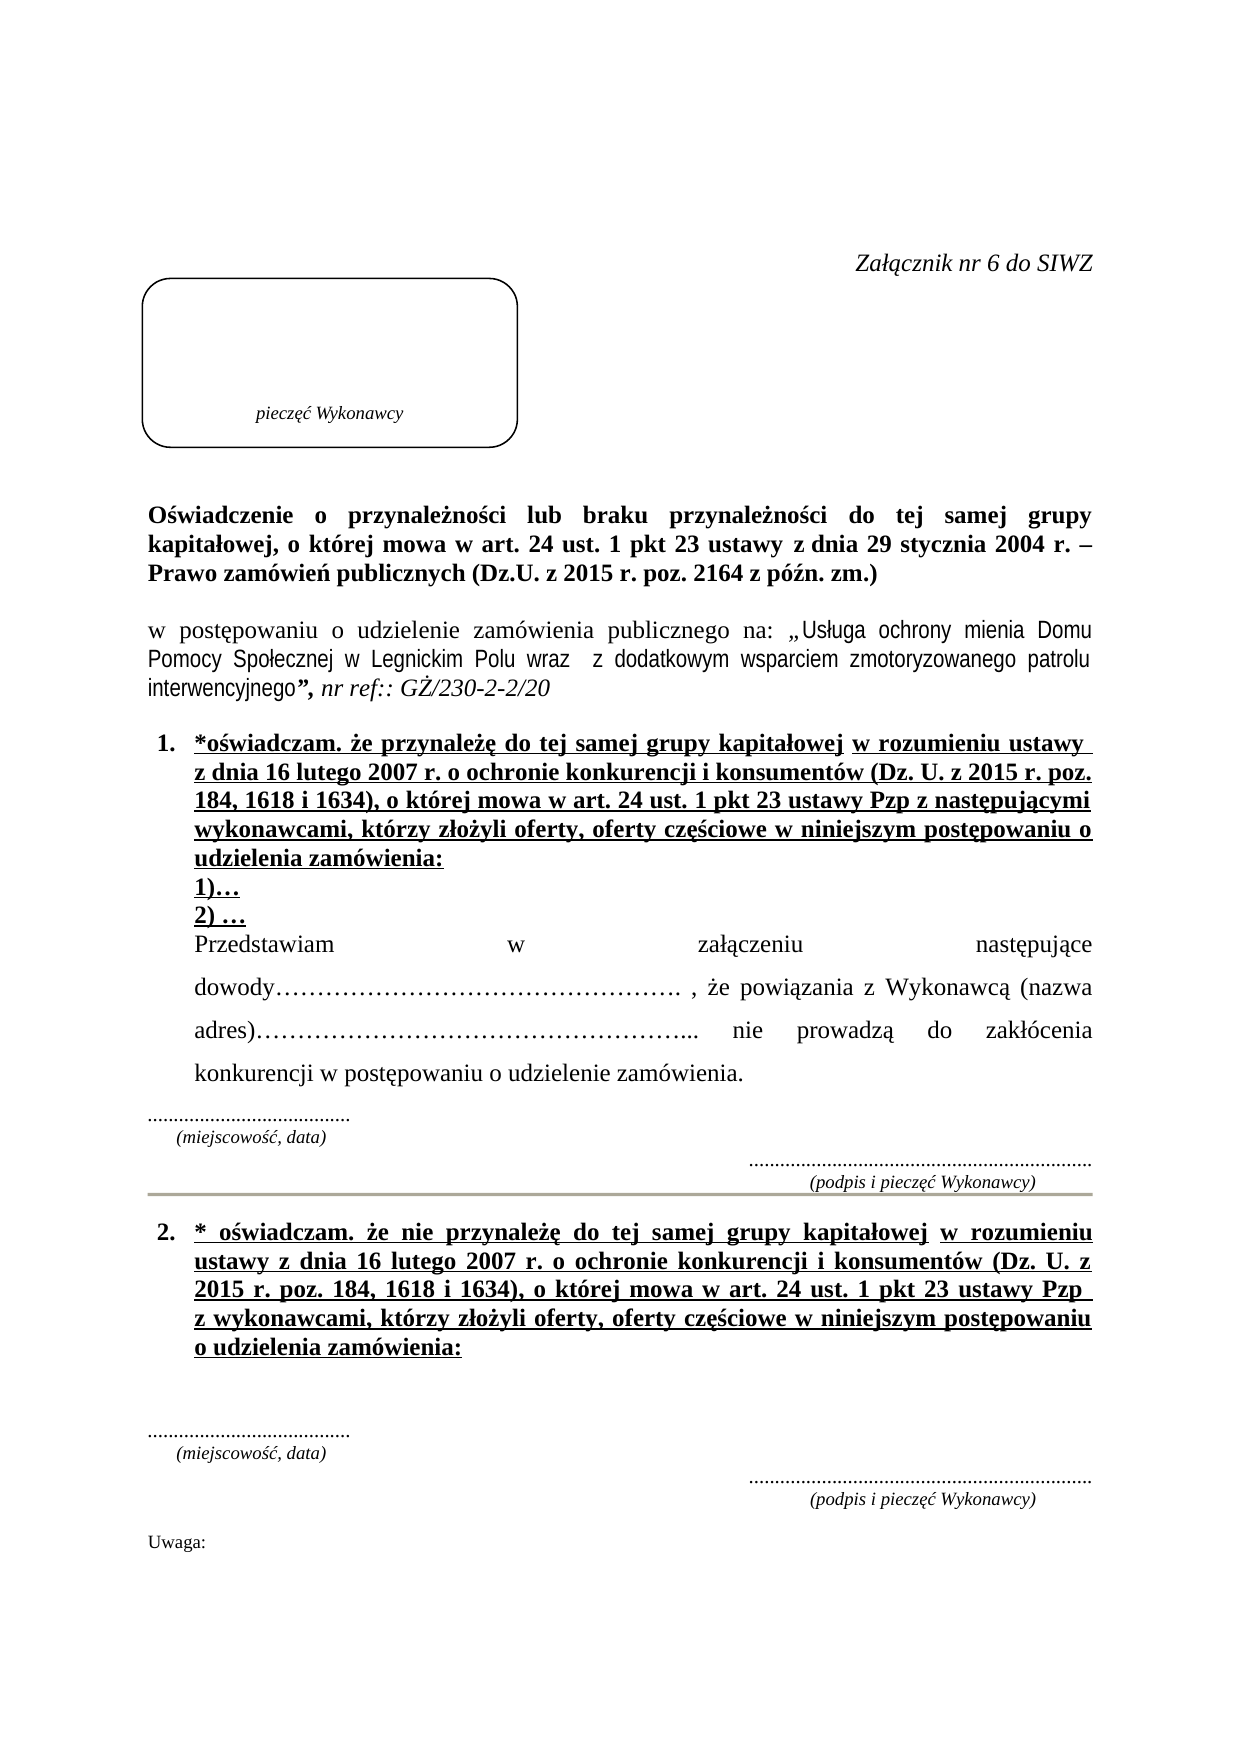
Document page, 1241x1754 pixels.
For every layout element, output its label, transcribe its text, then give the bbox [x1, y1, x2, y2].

text Załącznik nr 6 do SIWZ [148, 248, 1093, 277]
text Oświadczenie o przynależności lub braku przynależności do tej samej grupy kapitałowej, o której mowa w art. 24 ust. 1 pkt 23 ustawy z dnia 29 stycznia 2004 r. – Prawo zamówień publicznych (Dz.U. z 2015 r. poz. 2164 z późn. zm.) [148, 500, 1093, 586]
text 2) … [194, 900, 1093, 929]
list * oświadczam. że nie przynależę do tej samej grupy kapitałowej w rozumieniu ustawy z dnia 16 lutego 2007 r. o ochronie konkurencji i konsumentów (Dz. U. z 2015 r. poz. 184, 1618 i 1634), o której mowa w art. 24 ust. 1 pkt 23 ustawy Pzp z wykonawcami, którzy złożyli oferty, oferty częściowe w niniejszym postępowaniu o udzielenia zamówienia: [157, 1217, 1093, 1361]
text Uwaga: [148, 1531, 1093, 1553]
text ....................................... [148, 1102, 1093, 1126]
text ....................................... [148, 1418, 1093, 1442]
text (miejscowość, data) [148, 1126, 354, 1147]
list *oświadczam. że przynależę do tej samej grupy kapitałowej w rozumieniu ustawy z dnia 16 lutego 2007 r. o ochronie konkurencji i konsumentów (Dz. U. z 2015 r. poz. 184, 1618 i 1634), o której mowa w art. 24 ust. 1 pkt 23 ustawy Pzp z następującymi wykonawcami, którzy złożyli oferty, oferty częściowe w niniejszym postępowaniu o udzielenia zamówienia: [157, 728, 1093, 872]
text (podpis i pieczęć Wykonawcy) [753, 1171, 1093, 1192]
text .................................................................. [148, 1147, 1093, 1171]
text (podpis i pieczęć Wykonawcy) [753, 1488, 1093, 1509]
text Przedstawiam w załączeniu następujące dowody…………………………………………. , że powiązania z Wykonawcą (nazwa adres)……………………………………………... nie prowadzą do zakłócenia konkurencji w postępowaniu o udzielenie zamówienia. [194, 929, 1093, 1087]
text w postępowaniu o udzielenie zamówienia publicznego na: „Usługa ochrony mienia Domu Pomocy Społecznej w Legnickim Polu wraz z dodatkowym wsparciem zmotoryzowanego patrolu interwencyjnego”, nr ref:: GŻ/230-2-2/20 [148, 615, 1093, 702]
text 1)… [194, 872, 1093, 900]
text .................................................................. [148, 1464, 1093, 1488]
text (miejscowość, data) [148, 1442, 354, 1464]
